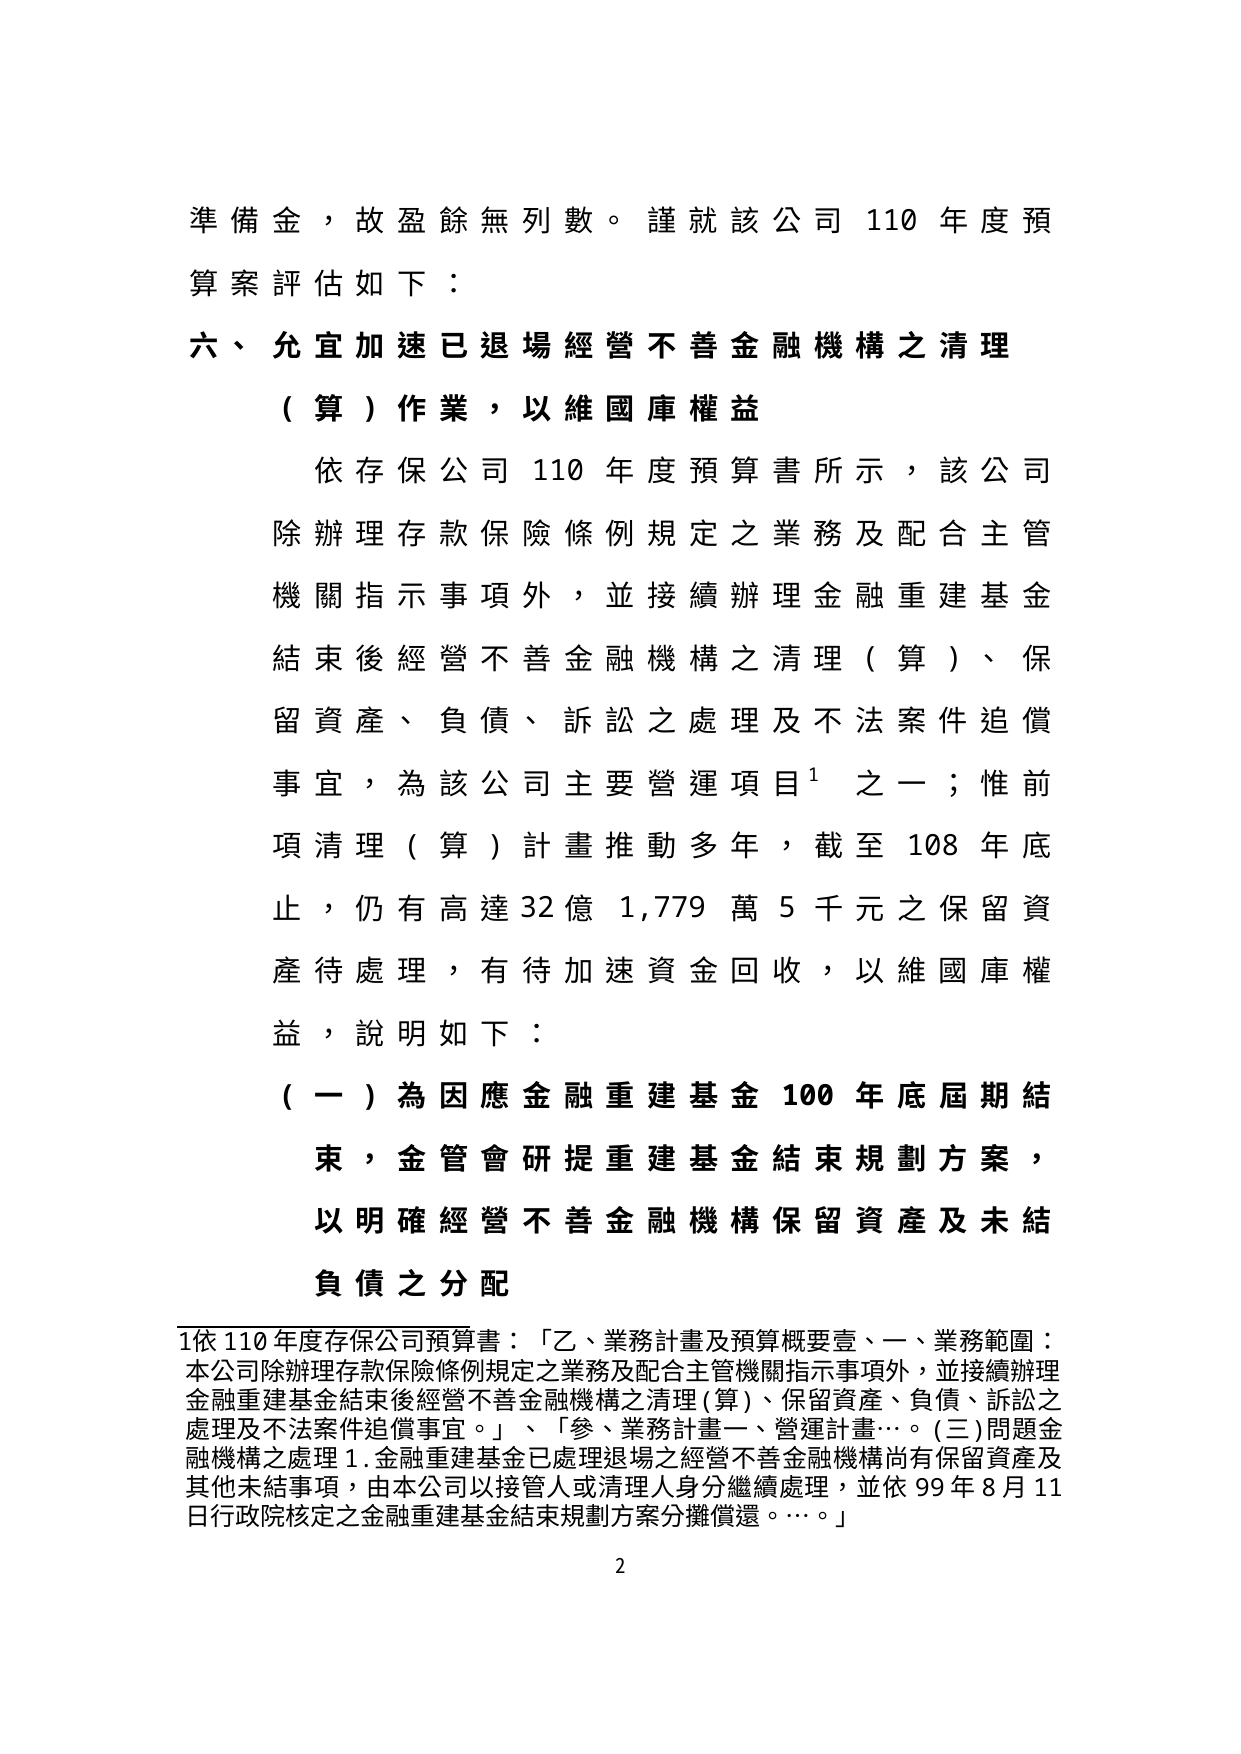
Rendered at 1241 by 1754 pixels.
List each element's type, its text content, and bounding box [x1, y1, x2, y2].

text 依110年度存保公司預算書：「乙、業務計畫及預算概要壹、一、業務範圍：本公司除辦理存款保險條例規定之業務及配合主管機關指示事項外，並接續辦理金融重建基金結束後經營不善金融機構之清理(算)、保留資產、負債、訴訟之處理及不法案件追償事宜。」、「參、業務計畫一、營運計畫…。(三)問題金融機構之處理1.金融重建基金已處理退場之經營不善金融機構尚有保留資產及其他未結事項，由本公司以接管人或清理人身分繼續處理，並依99年8月11日行政院核定之金融重建基金結束規劃方案分攤償還。…。」 [177, 1327, 1063, 1532]
text 依存保公司110年度預算書所示，該公司除辦理存款保險條例規定之業務及配合主管機關指示事項外，並接續辦理金融重建基金結束後經營不善金融機構之清理(算)、保留資產、負債、訴訟之處理及不法案件追償事宜，為該公司主要營運項目之一；惟前項清理(算)計畫推動多年，截至108年底止，仍有高達32億1,779萬5千元之保留資產待處理，有待加速資金回收，以維國庫權益，說明如下： [242, 427, 1058, 1052]
text 六、允宜加速已退場經營不善金融機構之清理(算)作業，以維國庫權益 [183, 302, 1058, 427]
text (一)為因應金融重建基金100年底屆期結束，金管會研提重建基金結束規劃方案，以明確經營不善金融機構保留資產及未結負債之分配 [242, 1052, 1058, 1302]
text 存保公司110年度預算案編列營業總收入108億499萬2千元、營業成本98億2,702萬元、營業費用9億7,048萬6千元及營業外費用748萬6千元，營業總支出合計108億499萬2千元，收支相抵後，稅前淨利0元，主要係依存款保險條例第5條規定，將每年度收入總額減除各項成本費用及損失後之餘額，全數提存保險賠款特別準備金，故盈餘無列數。謹就該公司110年度預算案評估如下： [183, 177, 1058, 302]
